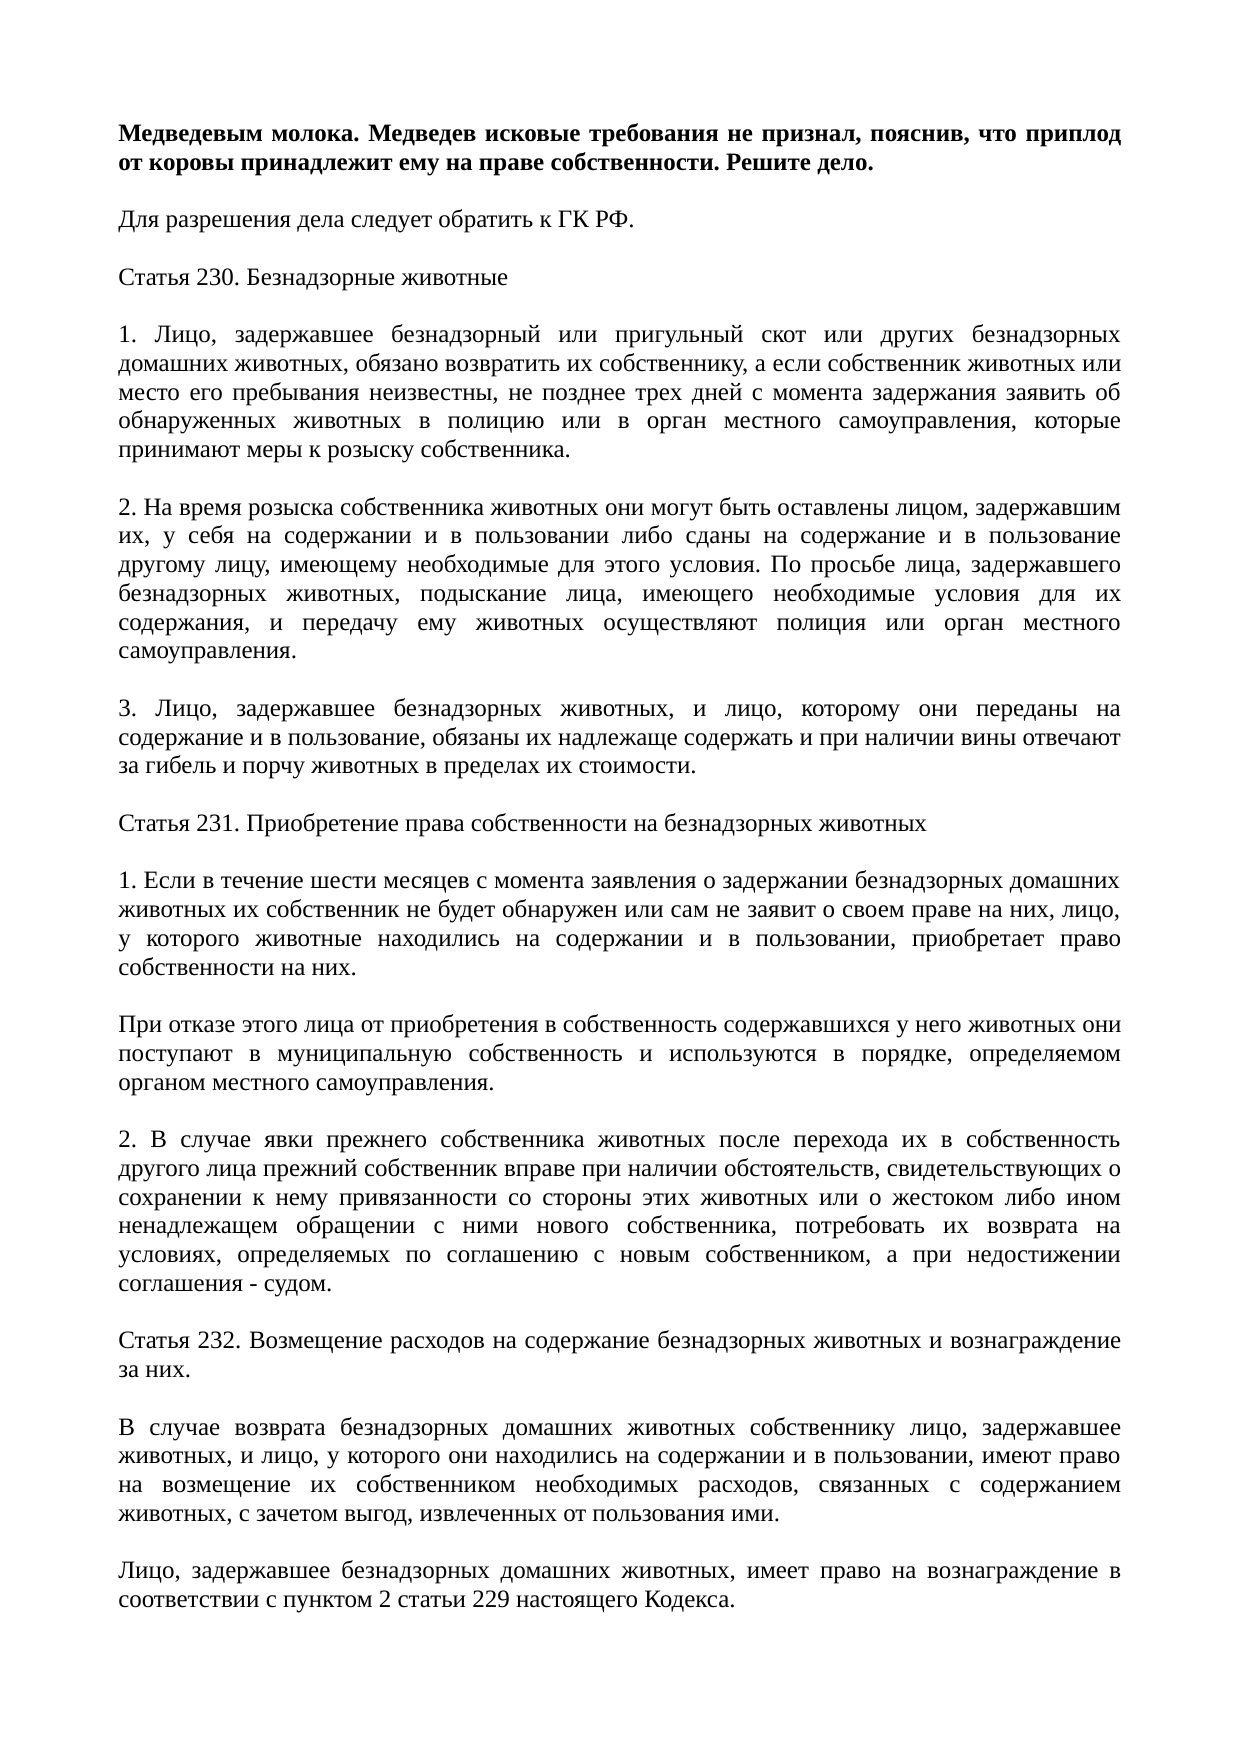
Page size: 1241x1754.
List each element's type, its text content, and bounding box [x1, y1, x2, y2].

text Для разрешения дела следует обратить к ГК РФ. [118, 204, 1122, 233]
text 3. Лицо, задержавшее безнадзорных животных, и лицо, которому они переданы на содержание и в пользование, обязаны их надлежаще содержать и при наличии вины отвечают за гибель и порчу животных в пределах их стоимости. [118, 693, 1122, 779]
text Лицо, задержавшее безнадзорных домашних животных, имеет право на вознаграждение в соответствии с пунктом 2 статьи 229 настоящего Кодекса. [118, 1556, 1122, 1613]
text Статья 232. Возмещение расходов на содержание безнадзорных животных и вознаграждение за них. [118, 1326, 1122, 1383]
text 1. Если в течение шести месяцев с момента заявления о задержании безнадзорных домашних животных их собственник не будет обнаружен или сам не заявит о своем праве на них, лицо, у которого животные находились на содержании и в пользовании, приобретает право собственности на них. [118, 866, 1122, 981]
text В случае возврата безнадзорных домашних животных собственнику лицо, задержавшее животных, и лицо, у которого они находились на содержании и в пользовании, имеют право на возмещение их собственником необходимых расходов, связанных с содержанием животных, с зачетом выгод, извлеченных от пользования ими. [118, 1412, 1122, 1527]
text 2. В случае явки прежнего собственника животных после перехода их в собственность другого лица прежний собственник вправе при наличии обстоятельств, свидетельствующих о сохранении к нему привязанности со стороны этих животных или о жестоком либо ином ненадлежащем обращении с ними нового собственника, потребовать их возврата на условиях, определяемых по соглашению с новым собственником, а при недостижении соглашения - судом. [118, 1124, 1122, 1297]
text Статья 231. Приобретение права собственности на безнадзорных животных [118, 808, 1122, 837]
text Статья 230. Безнадзорные животные [118, 262, 1122, 291]
text 2. На время розыска собственника животных они могут быть оставлены лицом, задержавшим их, у себя на содержании и в пользовании либо сданы на содержание и в пользование другому лицу, имеющему необходимые для этого условия. По просьбе лица, задержавшего безнадзорных животных, подыскание лица, имеющего необходимые условия для их содержания, и передачу ему животных осуществляют полиция или орган местного самоуправления. [118, 492, 1122, 664]
text При отказе этого лица от приобретения в собственность содержавшихся у него животных они поступают в муниципальную собственность и используются в порядке, определяемом органом местного самоуправления. [118, 1009, 1122, 1096]
text Медведевым молока. Медведев исковые требования не признал, пояснив, что приплод от коровы принадлежит ему на праве собственности. Решите дело. [118, 118, 1122, 176]
text 1. Лицо, задержавшее безнадзорный или пригульный скот или других безнадзорных домашних животных, обязано возвратить их собственнику, а если собственник животных или место его пребывания неизвестны, не позднее трех дней с момента задержания заявить об обнаруженных животных в полицию или в орган местного самоуправления, которые принимают меры к розыску собственника. [118, 319, 1122, 463]
